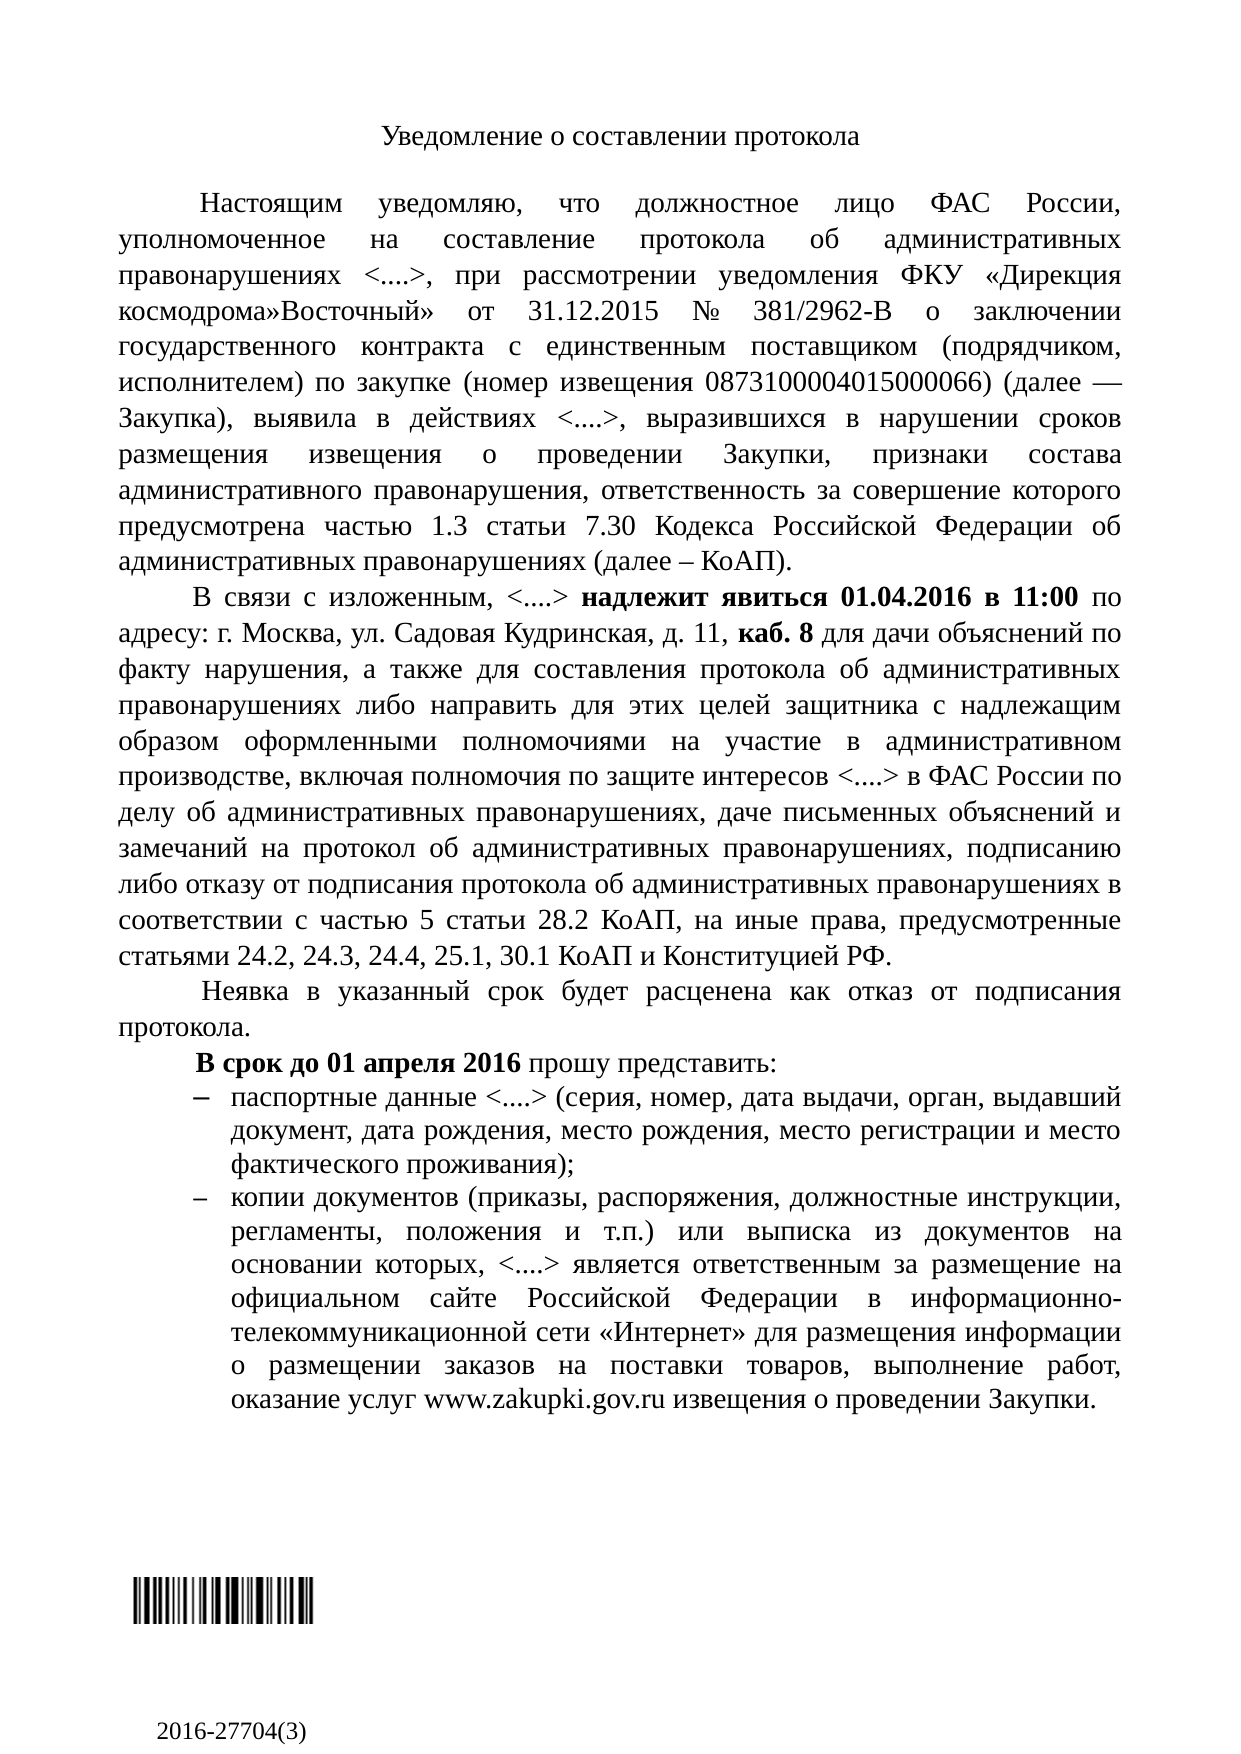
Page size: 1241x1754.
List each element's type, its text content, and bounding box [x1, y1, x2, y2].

text В связи с изложенным, <....> надлежит явиться 01.04.2016 в 11:00 по адресу: г. Москва, ул. Садовая Кудринская, д. 11, каб. 8 для дачи объяснений по факту нарушения, а также для составления протокола об административных правонарушениях либо направить для этих целей защитника с надлежащим образом оформленными полномочиями на участие в административном производстве, включая полномочия по защите интересов <....> в ФАС России по делу об административных правонарушениях, даче письменных объяснений и замечаний на протокол об административных правонарушениях, подписанию либо отказу от подписания протокола об административных правонарушениях в соответствии с частью 5 статьи 28.2 КоАП, на иные права, предусмотренные статьями 24.2, 24.3, 24.4, 25.1, 30.1 КоАП и Конституцией РФ. [118, 579, 1122, 971]
list паспортные данные <....> (серия, номер, дата выдачи, орган, выдавший документ, дата рождения, место рождения, место регистрации и место фактического проживания); [193, 1079, 1122, 1179]
text В срок до 01 апреля 2016 прошу представить: [118, 1045, 1122, 1079]
list копии документов (приказы, распоряжения, должностные инструкции, регламенты, положения и т.п.) или выписка из документов на основании которых, <....> является ответственным за размещение на официальном сайте Российской Федерации в информационно-телекоммуникационной сети «Интернет» для размещения информации о размещении заказов на поставки товаров, выполнение работ, оказание услуг www.zakupki.gov.ru извещения о проведении Закупки. [193, 1179, 1122, 1414]
text Настоящим уведомляю, что должностное лицо ФАС России, уполномоченное на составление протокола об административных правонарушениях <....>, при рассмотрении уведомления ФКУ «Дирекция космодрома»Восточный» от 31.12.2015 № 381/2962-В о заключении государственного контракта с единственным поставщиком (подрядчиком, исполнителем) по закупке (номер извещения 0873100004015000066) (далее — Закупка), выявила в действиях <....>, выразившихся в нарушении сроков размещения извещения о проведении Закупки, признаки состава административного правонарушения, ответственность за совершение которого предусмотрена частью 1.3 статьи 7.30 Кодекса Российской Федерации об административных правонарушениях (далее – КоАП). [118, 185, 1122, 577]
text Уведомление о составлении протокола [118, 118, 1122, 152]
picture [118, 1577, 331, 1624]
text Неявка в указанный срок будет расценена как отказ от подписания протокола. [118, 973, 1122, 1043]
